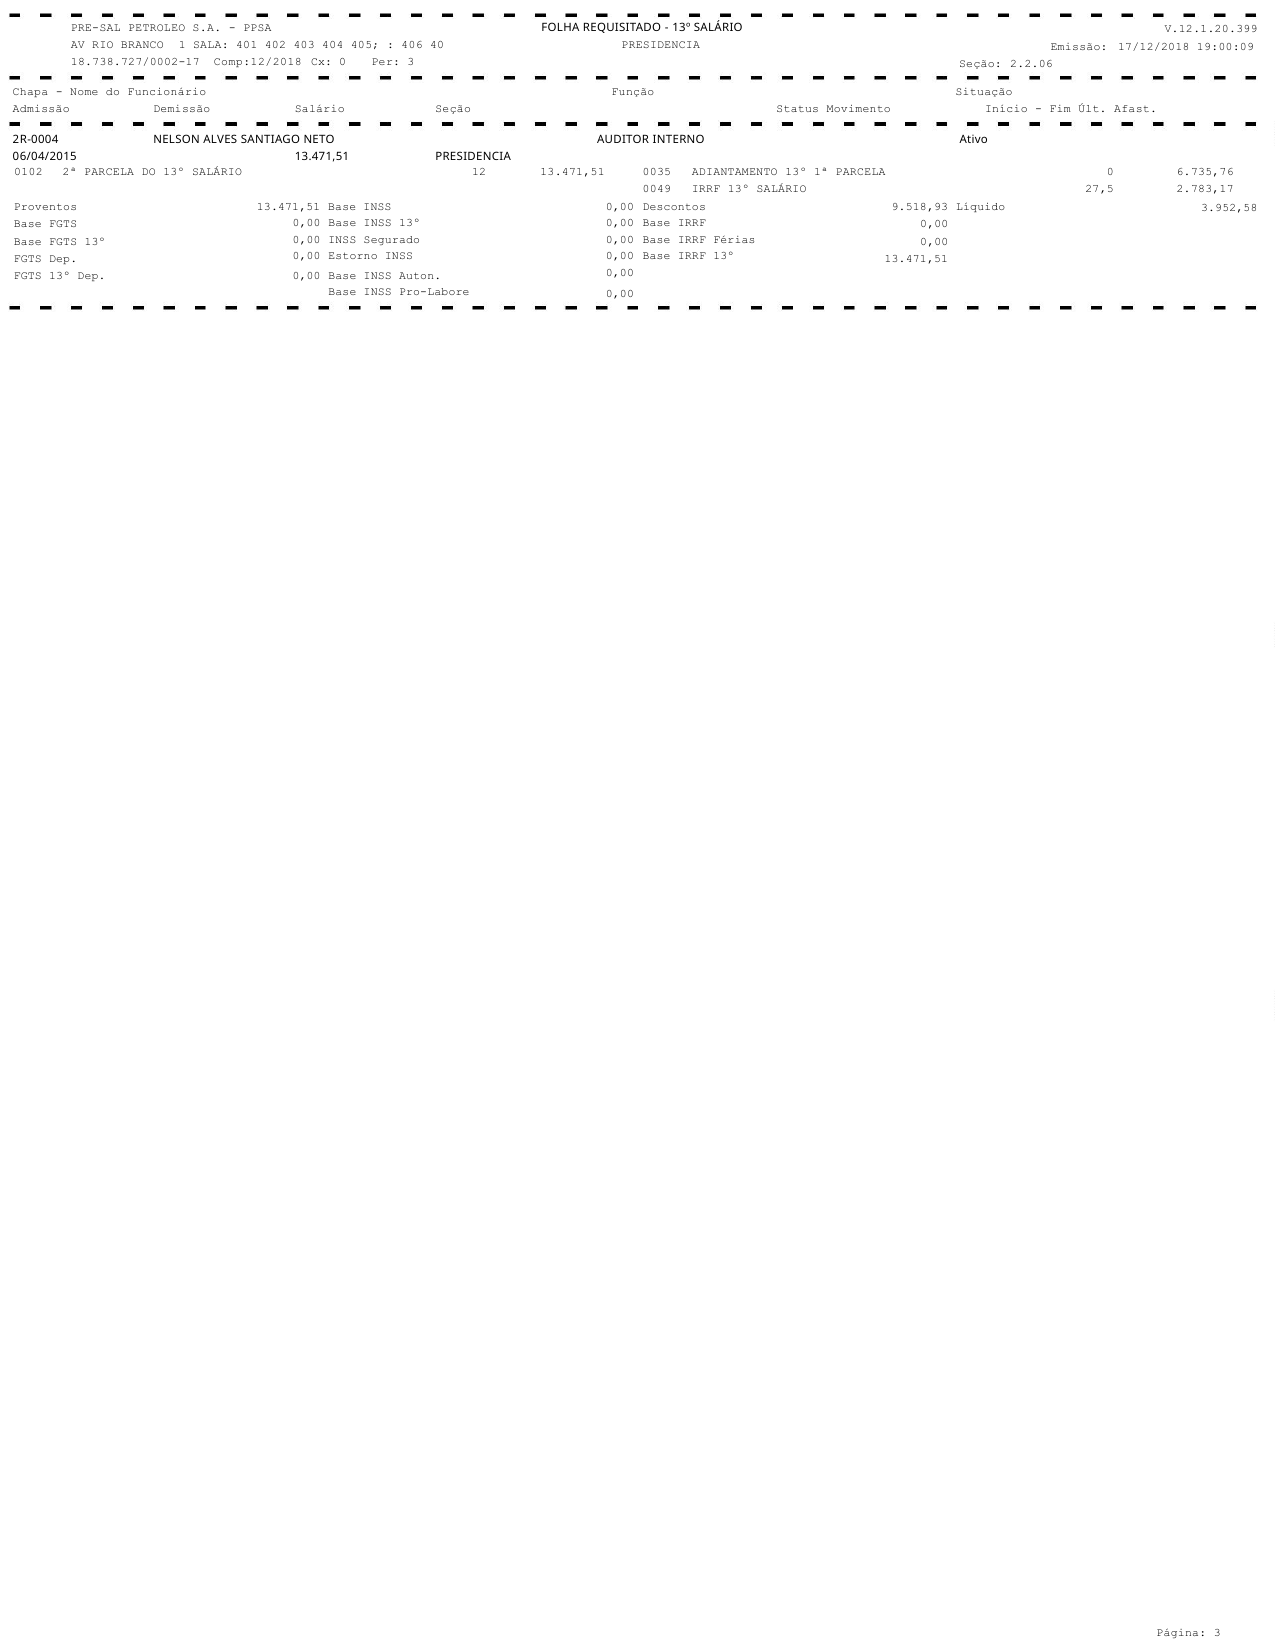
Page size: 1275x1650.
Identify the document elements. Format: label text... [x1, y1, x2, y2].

text PRE-SAL PETROLEO S.A. - PPSA [71, 20, 297, 34]
text 0 [1107, 165, 1131, 178]
text 0,00 Base IRRF [606, 216, 779, 229]
text Página: 3 [1156, 1626, 1237, 1639]
text AV RIO BRANCO 1 SALA: 401 402 403 404 405; : 406 40 [71, 37, 469, 51]
text 0,00 INSS Segurado [292, 232, 445, 246]
text V.12.1.20.399 [1164, 22, 1275, 35]
text Admissão Demissão [12, 101, 236, 115]
text Situação [955, 84, 1030, 98]
text Salário [294, 101, 362, 115]
text Base FGTS [13, 217, 95, 231]
text PRESIDENCIA [435, 149, 531, 163]
text 0049 [642, 182, 688, 195]
text Base FGTS 13º [13, 234, 123, 248]
text FOLHA REQUISITADO - 13º SALÁRIO [541, 20, 789, 34]
text FGTS Dep. [13, 251, 123, 265]
text Seção: 2.2.06 [959, 56, 1070, 70]
text 102 [21, 165, 60, 178]
text Função [611, 84, 672, 98]
text Chapa - Nome do Funcionário [12, 84, 236, 98]
text 0,00 Base INSS Auton. [292, 268, 496, 282]
text 0,00 [606, 266, 779, 279]
text 0,00 [920, 235, 966, 248]
text PRESIDENCIA [621, 37, 717, 51]
text Base INSS Pro-Labore [328, 285, 496, 298]
text IRRF 13º SALÁRIO [692, 182, 911, 195]
text Seção [435, 101, 488, 115]
text Per: 3 [371, 55, 431, 68]
text Ativo [959, 132, 1182, 146]
text 8.738.727/0002-17 Comp:12/2018 Cx: 0 [78, 54, 368, 68]
text 0,00 Base IRRF Férias [606, 232, 779, 246]
text 27,5 [1085, 182, 1131, 195]
text 2.783,17 [1176, 182, 1251, 195]
text 6.735,76 [1176, 165, 1251, 178]
text Proventos [13, 200, 95, 213]
text 0,00 Base IRRF 13º [606, 249, 779, 262]
text 13.471,51 [294, 149, 384, 163]
text 13.471,51 [884, 252, 966, 266]
text 0,00 Estorno INSS [292, 249, 445, 262]
text 0,00 [920, 217, 1023, 230]
text 0,00 Descontos [606, 200, 779, 213]
text AUDITOR INTERNO [597, 132, 722, 146]
text 2ª PARCELA DO 13º SALÁRIO [62, 165, 267, 178]
text 6/04/2015 [19, 149, 101, 163]
text 12 [472, 165, 503, 178]
text 9.518,93 Líquido [891, 200, 1023, 213]
text 0 [14, 165, 21, 178]
text Emissão: [1050, 39, 1118, 53]
text 0035 [642, 165, 688, 178]
text 1 [71, 54, 78, 68]
text 0 [12, 149, 19, 163]
text 0,00 Base INSS 13º [292, 216, 445, 229]
text 13.471,51 [540, 165, 622, 178]
text 2 [12, 132, 19, 146]
text NELSON ALVES SANTIAGO NETO [153, 132, 384, 146]
text 13.471,51 Base INSS [257, 200, 445, 213]
text R-0004 [19, 132, 80, 146]
text 0,00 [606, 286, 651, 300]
text 17/12/2018 19:00:09 [1118, 39, 1275, 53]
text FGTS 13º Dep. [13, 268, 123, 282]
text 3.952,58 [1201, 201, 1275, 214]
text ADIANTAMENTO 13º 1ª PARCELA [692, 165, 911, 178]
picture [0, 0, 1275, 1650]
text Início - Fim Últ. Afast. [985, 101, 1182, 115]
text Status Movimento [776, 101, 908, 115]
